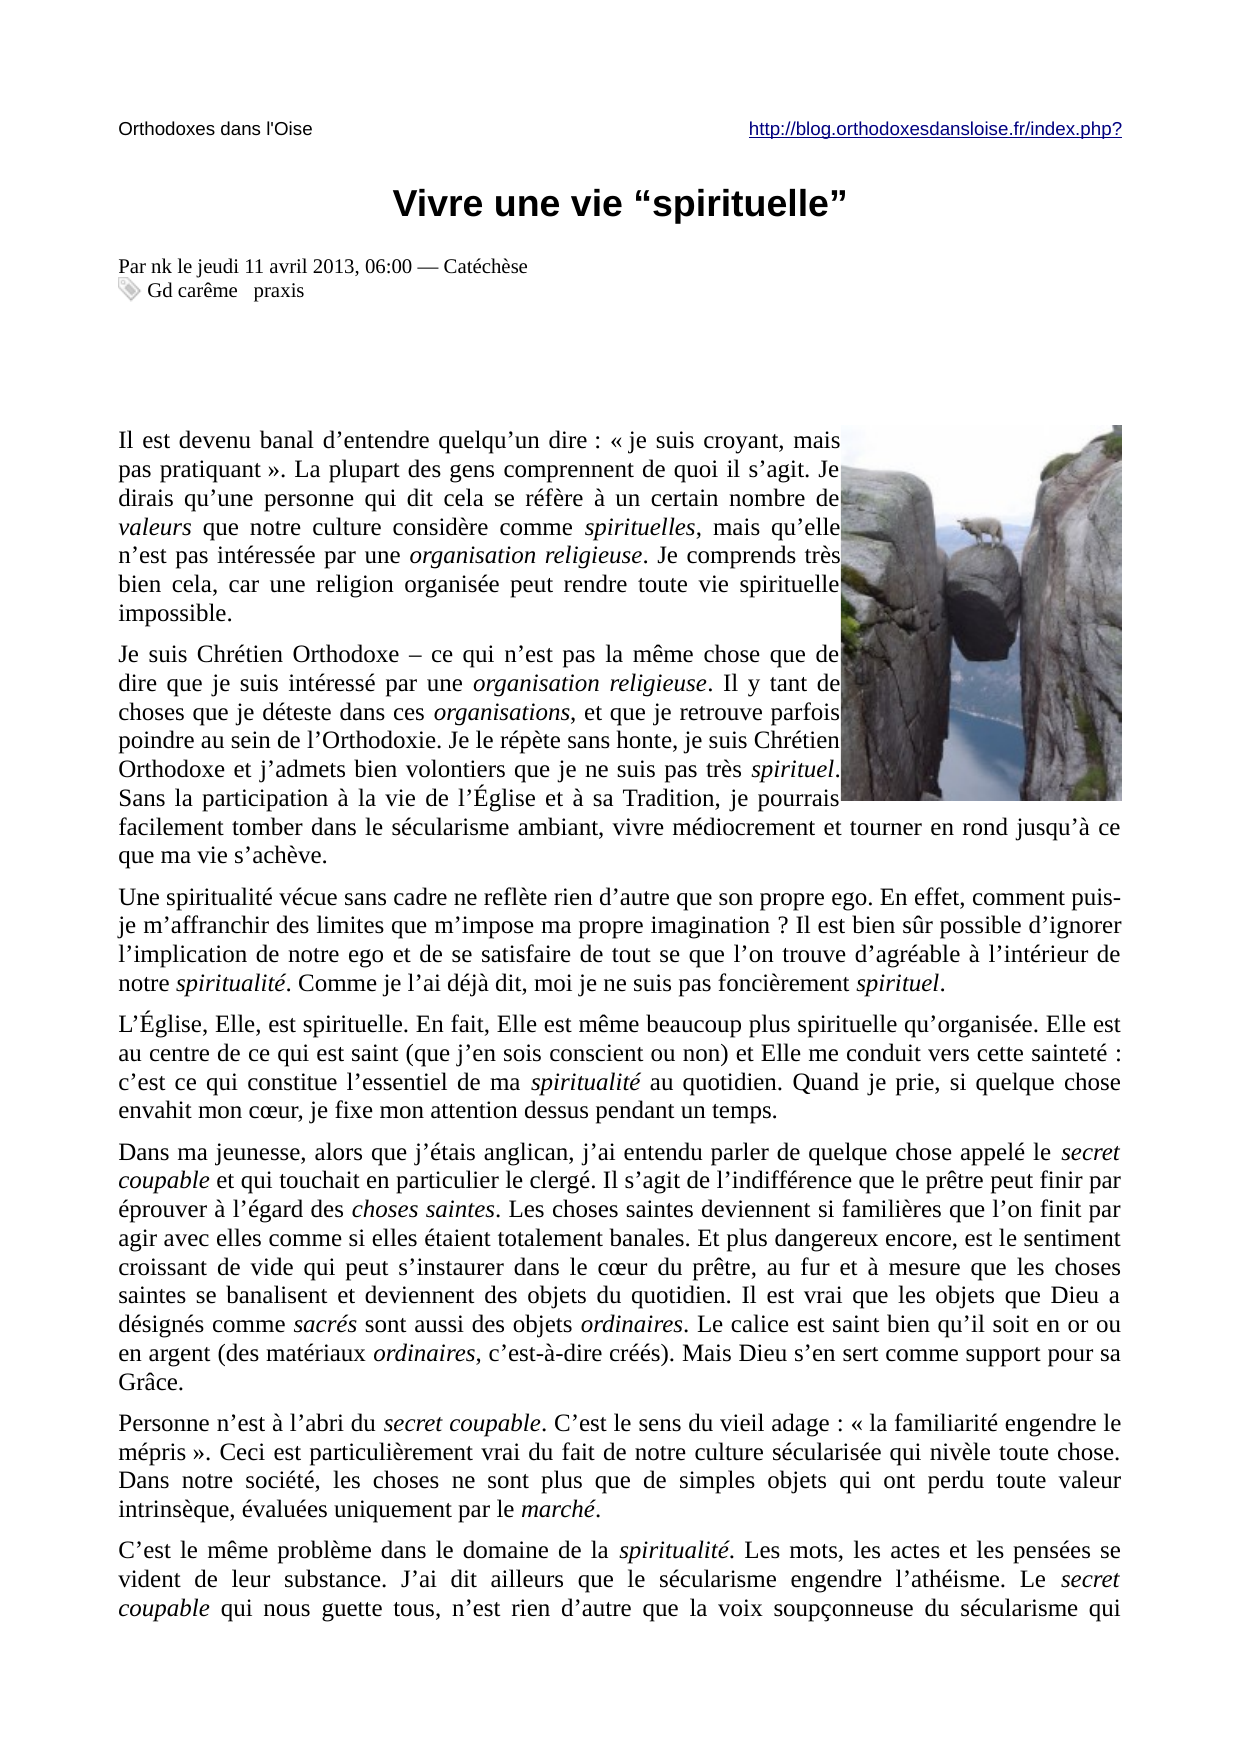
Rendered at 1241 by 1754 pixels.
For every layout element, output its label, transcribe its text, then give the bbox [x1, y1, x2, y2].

text Une spiritualité vécue sans cadre ne reflète rien d’autre que son propre ego. En effet, comment puis-je m’affranchir des limites que m’impose ma propre imagination ? Il est bien sûr possible d’ignorer l’implication de notre ego et de se satisfaire de tout se que l’on trouve d’agréable à l’intérieur de notre spiritualité. Comme je l’ai déjà dit, moi je ne suis pas foncièrement spirituel. [118, 882, 1122, 997]
picture [118, 277, 142, 302]
text Orthodoxes dans l'Oise http://blog.orthodoxesdansloise.fr/index.php? [118, 118, 1122, 140]
text Je suis Chrétien Orthodoxe – ce qui n’est pas la même chose que de dire que je suis intéressé par une organisation religieuse. Il y tant de choses que je déteste dans ces organisations, et que je retrouve parfois poindre au sein de l’Orthodoxie. Je le répète sans honte, je suis Chrétien Orthodoxe et j’admets bien volontiers que je ne suis pas très spirituel. Sans la participation à la vie de l’Église et à sa Tradition, je pourrais facilement tomber dans le sécularisme ambiant, vivre médiocrement et tourner en rond jusqu’à ce que ma vie s’achève. [118, 639, 1122, 869]
text Il est devenu banal d’entendre quelqu’un dire : « je suis croyant, mais pas pratiquant ». La plupart des gens comprennent de quoi il s’agit. Je dirais qu’une personne qui dit cela se réfère à un certain nombre de valeurs que notre culture considère comme spirituelles, mais qu’elle n’est pas intéressée par une organisation religieuse. Je comprends très bien cela, car une religion organisée peut rendre toute vie spirituelle impossible. [118, 426, 840, 627]
text C’est le même problème dans le domaine de la spiritualité. Les mots, les actes et les pensées se vident de leur substance. J’ai dit ailleurs que le sécularisme engendre l’athéisme. Le secret coupable qui nous guette tous, n’est rien d’autre que la voix soupçonneuse du sécularisme qui [118, 1536, 1122, 1622]
text L’Église, Elle, est spirituelle. En fait, Elle est même beaucoup plus spirituelle qu’organisée. Elle est au centre de ce qui est saint (que j’en sois conscient ou non) et Elle me conduit vers cette sainteté : c’est ce qui constitue l’essentiel de ma spiritualité au quotidien. Quand je prie, si quelque chose envahit mon cœur, je fixe mon attention dessus pendant un temps. [118, 1009, 1122, 1124]
text Par nk le jeudi 11 avril 2013, 06:00 — Catéchèse [118, 254, 1122, 278]
title Vivre une vie “spirituelle” [118, 181, 1122, 224]
picture [840, 425, 1122, 801]
text Dans ma jeunesse, alors que j’étais anglican, j’ai entendu parler de quelque chose appelé le secret coupable et qui touchait en particulier le clergé. Il s’agit de l’indifférence que le prêtre peut finir par éprouver à l’égard des choses saintes. Les choses saintes deviennent si familières que l’on finit par agir avec elles comme si elles étaient totalement banales. Et plus dangereux encore, est le sentiment croissant de vide qui peut s’instaurer dans le cœur du prêtre, au fur et à mesure que les choses saintes se banalisent et deviennent des objets du quotidien. Il est vrai que les objets que Dieu a désignés comme sacrés sont aussi des objets ordinaires. Le calice est saint bien qu’il soit en or ou en argent (des matériaux ordinaires, c’est-à-dire créés). Mais Dieu s’en sert comme support pour sa Grâce. [118, 1137, 1122, 1396]
text Gd carême praxis [142, 278, 1122, 302]
text Personne n’est à l’abri du secret coupable. C’est le sens du vieil adage : « la familiarité engendre le mépris ». Ceci est particulièrement vrai du fait de notre culture sécularisée qui nivèle toute chose. Dans notre société, les choses ne sont plus que de simples objets qui ont perdu toute valeur intrinsèque, évaluées uniquement par le marché. [118, 1408, 1122, 1523]
